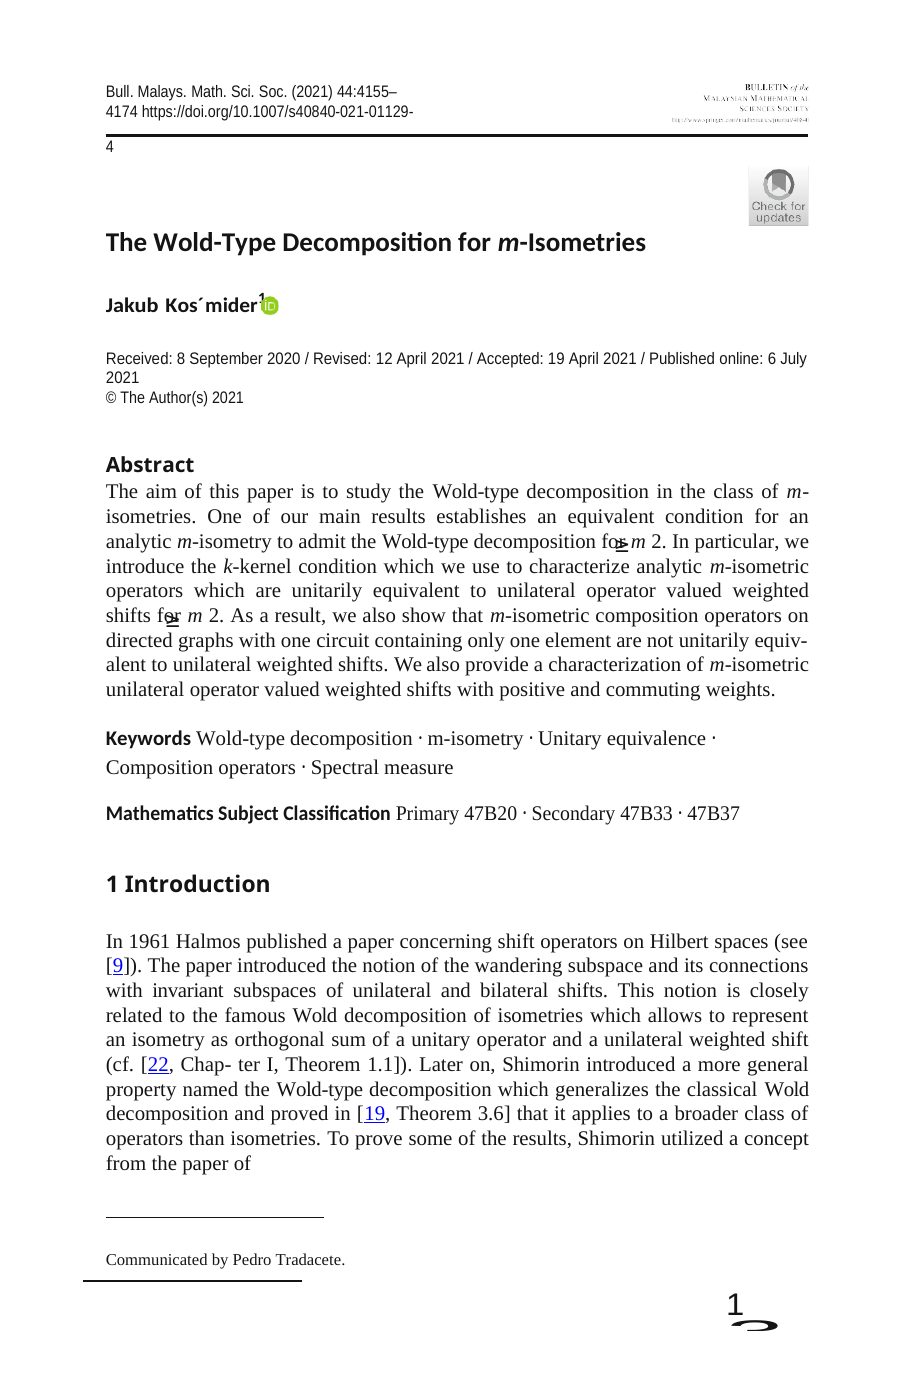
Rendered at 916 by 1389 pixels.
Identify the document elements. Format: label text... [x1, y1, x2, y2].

text Composition operators · Spectral measure [106, 751, 830, 780]
text Keywords Wold-type decomposition · m-isometry · Unitary equivalence · [106, 723, 830, 751]
text Abstract [106, 450, 830, 479]
text The Wold-Type Decomposition for m-Isometries [106, 225, 830, 258]
subtitle 1 Introduction [106, 868, 830, 899]
text ≥ [164, 605, 180, 618]
text ≥ [613, 530, 629, 558]
text ≥ [164, 614, 180, 633]
text Jakub Kos´mider1 [106, 288, 830, 317]
text © The Author(s) 2021 [106, 388, 830, 407]
text The aim of this paper is to study the Wold-type decomposition in the class of m- isometries. One of our main results establishes an equivalent condition for an analytic m-isometry to admit the Wold-type decomposition for m 2. In particular, we introduce the k-kernel condition which we use to characterize analytic m-isometric operators which are unitarily equivalent to unilateral operator valued weighted shifts for m 2. As a result, we also show that m-isometric composition operators on directed graphs with one circuit containing only one element are not unitarily equiv- alent to unilateral weighted shifts. We also provide a characterization of m-isometric unilateral operator valued weighted shifts with positive and commuting weights. [106, 479, 809, 701]
text Mathematics Subject Classification Primary 47B20 · Secondary 47B33 · 47B37 [106, 798, 830, 826]
text In 1961 Halmos published a paper concerning shift operators on Hilbert spaces (see [9]). The paper introduced the notion of the wandering subspace and its connections with invariant subspaces of unilateral and bilateral shifts. This notion is closely related to the famous Wold decomposition of isometries which allows to represent an isometry as orthogonal sum of a unitary operator and a unilateral weighted shift (cf. [22, Chap- ter I, Theorem 1.1]). Later on, Shimorin introduced a more general property named the Wold-type decomposition which generalizes the classical Wold decomposition and proved in [19, Theorem 3.6] that it applies to a broader class of operators than isometries. To prove some of the results, Shimorin utilized a concept from the paper of [106, 928, 809, 1175]
text Communicated by Pedro Tradacete. [106, 1249, 830, 1268]
text Received: 8 September 2020 / Revised: 12 April 2021 / Accepted: 19 April 2021 / Published online: 6 July 2021 [106, 349, 830, 387]
text Bull. Malays. Math. Sci. Soc. (2021) 44:4155–4174 https://doi.org/10.1007/s40840-021-01129- [106, 82, 416, 134]
text 4 [106, 137, 416, 156]
